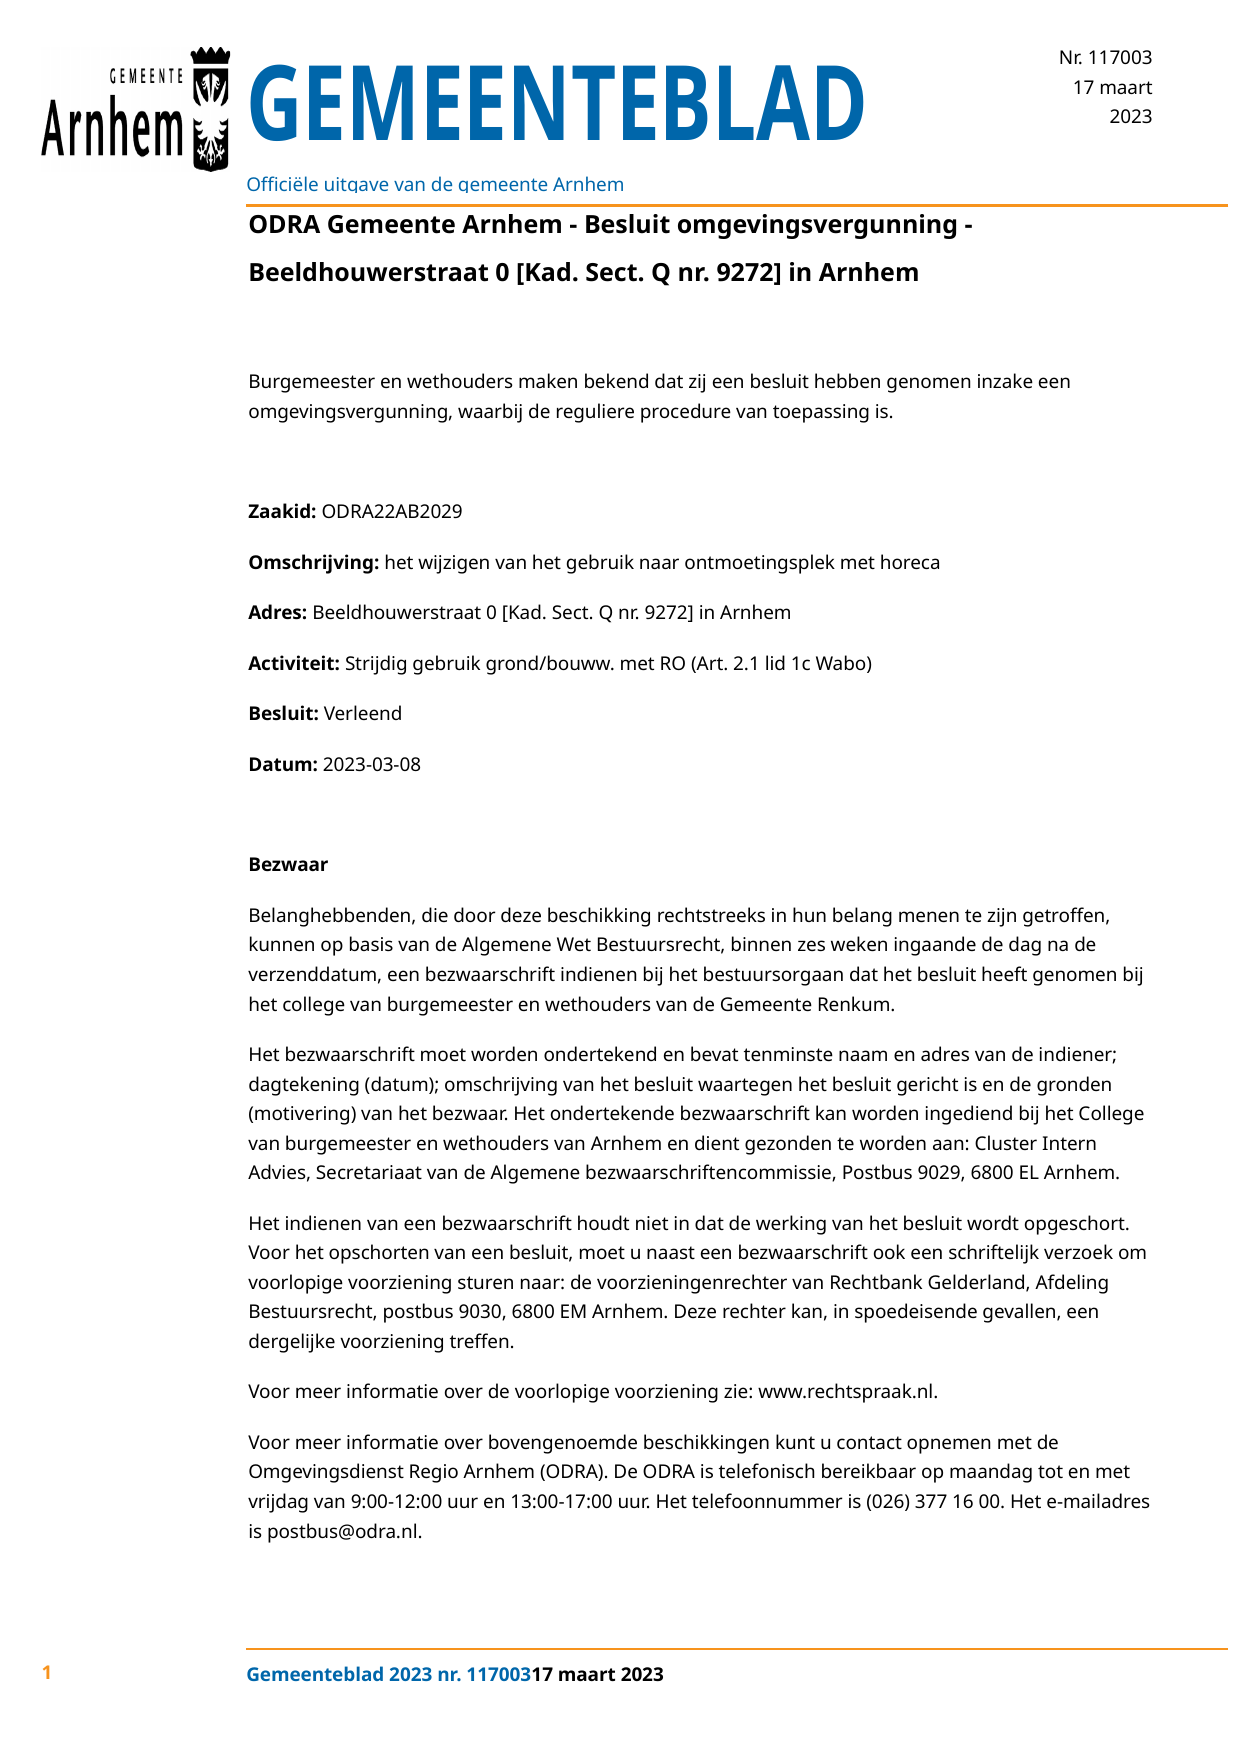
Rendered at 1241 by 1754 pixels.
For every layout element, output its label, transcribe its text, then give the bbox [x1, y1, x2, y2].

text Activiteit: Strijdig gebruik grond/bouww. met RO (Art. 2.1 lid 1c Wabo) [248, 650, 1152, 676]
text Het bezwaarschrift moet worden ondertekend en bevat tenminste naam en adres van de indiener; dagtekening (datum); omschrijving van het besluit waartegen het besluit gericht is en de gronden (motivering) van het bezwaar. Het ondertekende bezwaarschrift kan worden ingediend bij het College van burgemeester en wethouders van Arnhem en dient gezonden te worden aan: Cluster Intern Advies, Secretariaat van de Algemene bezwaarschriftencommissie, Postbus 9029, 6800 EL Arnhem. [248, 1041, 1152, 1185]
text Voor meer informatie over de voorlopige voorziening zie: www.rechtspraak.nl. [248, 1379, 1152, 1404]
text Adres: Beeldhouwerstraat 0 [Kad. Sect. Q nr. 9272] in Arnhem [248, 599, 1152, 625]
text Besluit: Verleend [248, 700, 1152, 726]
text Voor meer informatie over bovengenoemde beschikkingen kunt u contact opnemen met de Omgevingsdienst Regio Arnhem (ODRA). De ODRA is telefonisch bereikbaar op maandag tot en met vrijdag van 9:00-12:00 uur en 13:00-17:00 uur. Het telefoonnummer is (026) 377 16 00. Het e-mailadres is postbus@odra.nl. [248, 1429, 1152, 1544]
text Bezwaar [248, 852, 1152, 877]
text Burgemeester en wethouders maken bekend dat zij een besluit hebben genomen inzake een omgevingsvergunning, waarbij de reguliere procedure van toepassing is. [248, 368, 1152, 424]
text ODRA Gemeente Arnhem - Besluit omgevingsvergunning - Beeldhouwerstraat 0 [Kad. Sect. Q nr. 9272] in Arnhem [248, 207, 1152, 288]
text Belanghebbenden, die door deze beschikking rechtstreeks in hun belang menen te zijn getroffen, kunnen op basis van de Algemene Wet Bestuursrecht, binnen zes weken ingaande de dag na de verzenddatum, een bezwaarschrift indienen bij het bestuursorgaan dat het besluit heeft genomen bij het college van burgemeester en wethouders van de Gemeente Renkum. [248, 902, 1152, 1017]
text Het indienen van een bezwaarschrift houdt niet in dat de werking van het besluit wordt opgeschort. Voor het opschorten van een besluit, moet u naast een bezwaarschrift ook een schriftelijk verzoek om voorlopige voorziening sturen naar: de voorzieningenrechter van Rechtbank Gelderland, Afdeling Bestuursrecht, postbus 9030, 6800 EM Arnhem. Deze rechter kan, in spoedeisende gevallen, een dergelijke voorziening treffen. [248, 1210, 1152, 1354]
text Datum: 2023-03-08 [248, 751, 1152, 777]
picture [41, 47, 231, 172]
text Omschrijving: het wijzigen van het gebruik naar ontmoetingsplek met horeca [248, 549, 1152, 575]
text Zaakid: ODRA22AB2029 [248, 499, 1152, 524]
